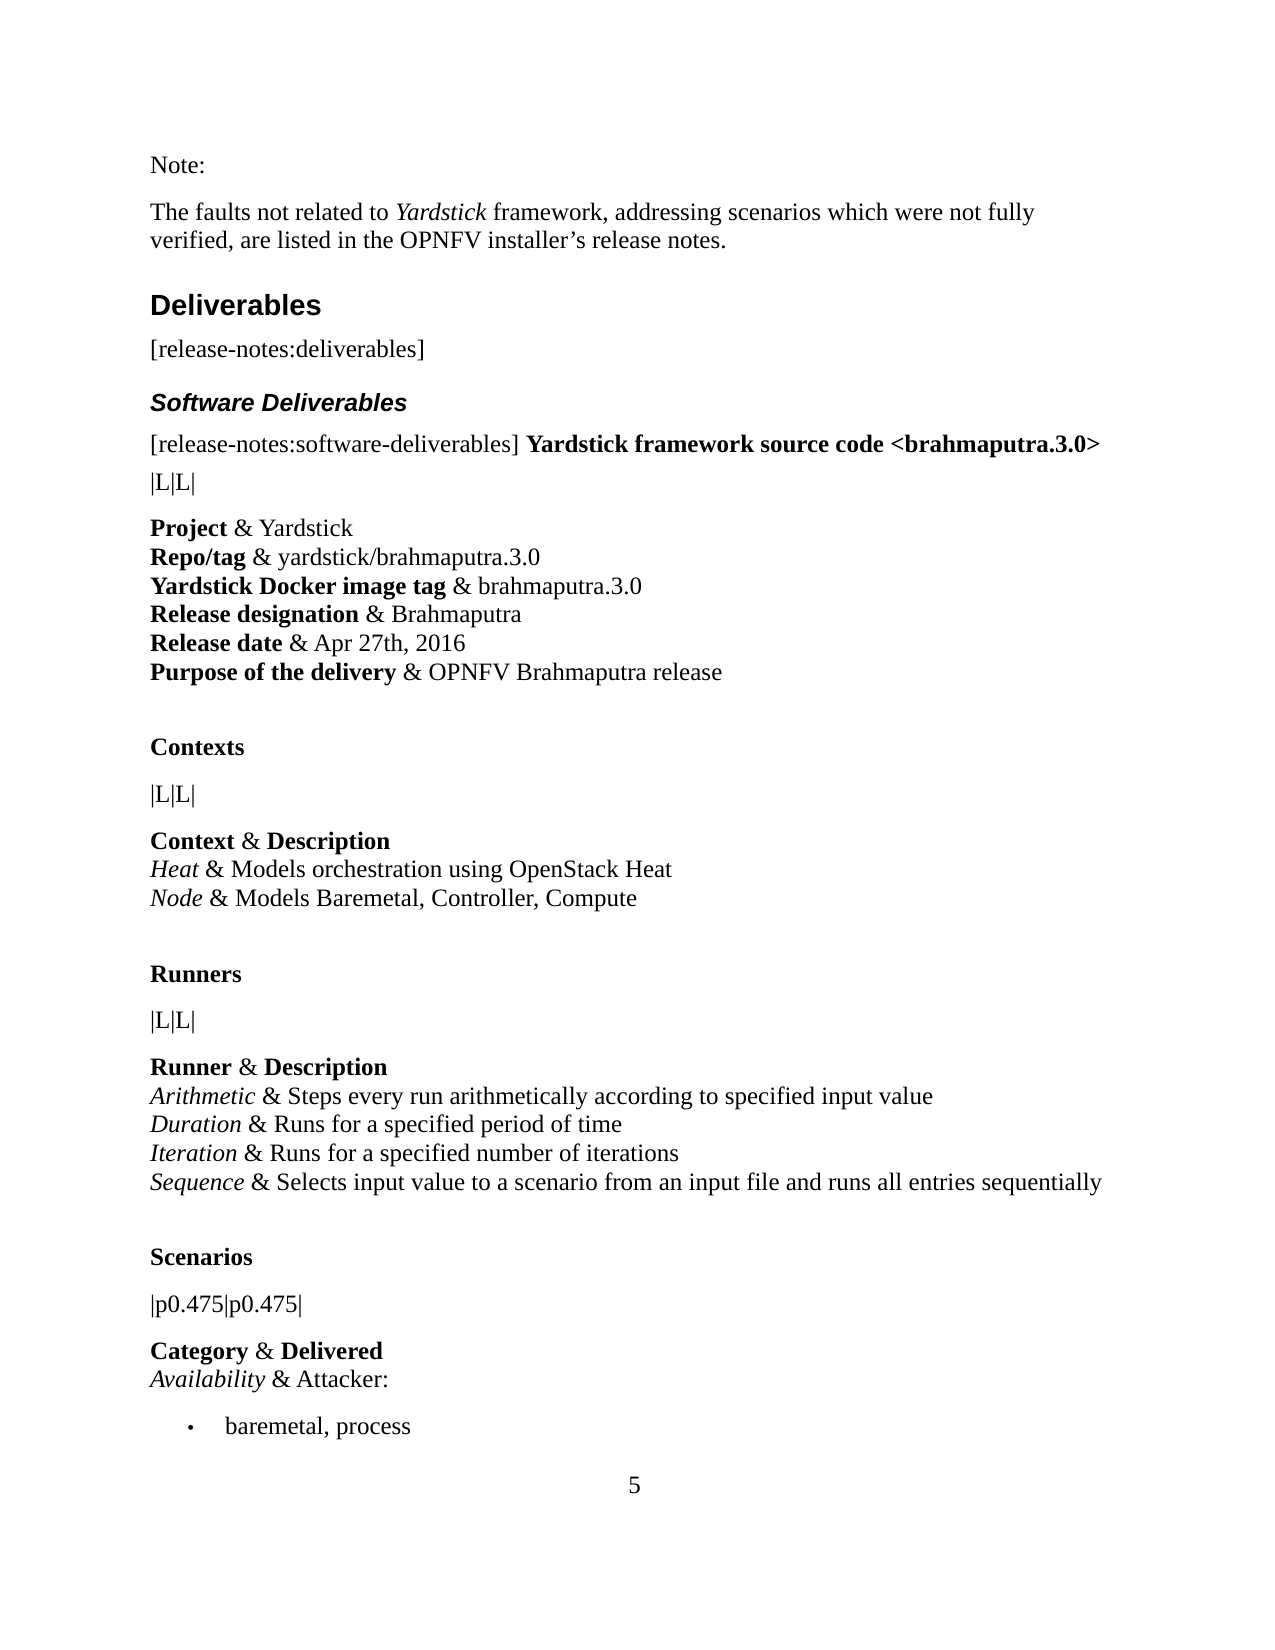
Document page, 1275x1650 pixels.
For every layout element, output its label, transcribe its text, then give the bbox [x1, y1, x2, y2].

text Contexts [150, 732, 1125, 761]
text |L|L| [150, 779, 1125, 808]
text Runners [150, 959, 1125, 987]
text |p0.475|p0.475| [150, 1289, 1125, 1318]
text |L|L| [150, 467, 1125, 495]
text Note: [150, 150, 1125, 179]
text [release-notes:software-deliverables] Yardstick framework source code <brahmaputra.3.0> [150, 429, 1125, 458]
text Context & Description Heat & Models orchestration using OpenStack Heat Node & Models Baremetal, Controller, Compute [150, 826, 1125, 941]
text Project & Yardstick Repo/tag & yardstick/brahmaputra.3.0 Yardstick Docker image tag & brahmaputra.3.0 Release designation & Brahmaputra Release date & Apr 27th, 2016 Purpose of the delivery & OPNFV Brahmaputra release [150, 513, 1125, 714]
text |L|L| [150, 1005, 1125, 1034]
text Runner & Description Arithmetic & Steps every run arithmetically according to specified input value Duration & Runs for a specified period of time Iteration & Runs for a specified number of iterations Sequence & Selects input value to a scenario from an input file and runs all entries sequentially [150, 1052, 1125, 1224]
subtitle Deliverables [150, 288, 1125, 322]
text The faults not related to Yardstick framework, addressing scenarios which were not fully verified, are listed in the OPNFV installer’s release notes. [150, 197, 1125, 254]
text Scenarios [150, 1242, 1125, 1271]
text Category & Delivered Availability & Attacker: [150, 1336, 1125, 1393]
text [release-notes:deliverables] [150, 334, 1125, 363]
subtitle Software Deliverables [150, 388, 1125, 416]
list baremetal, process [187, 1411, 1125, 1440]
